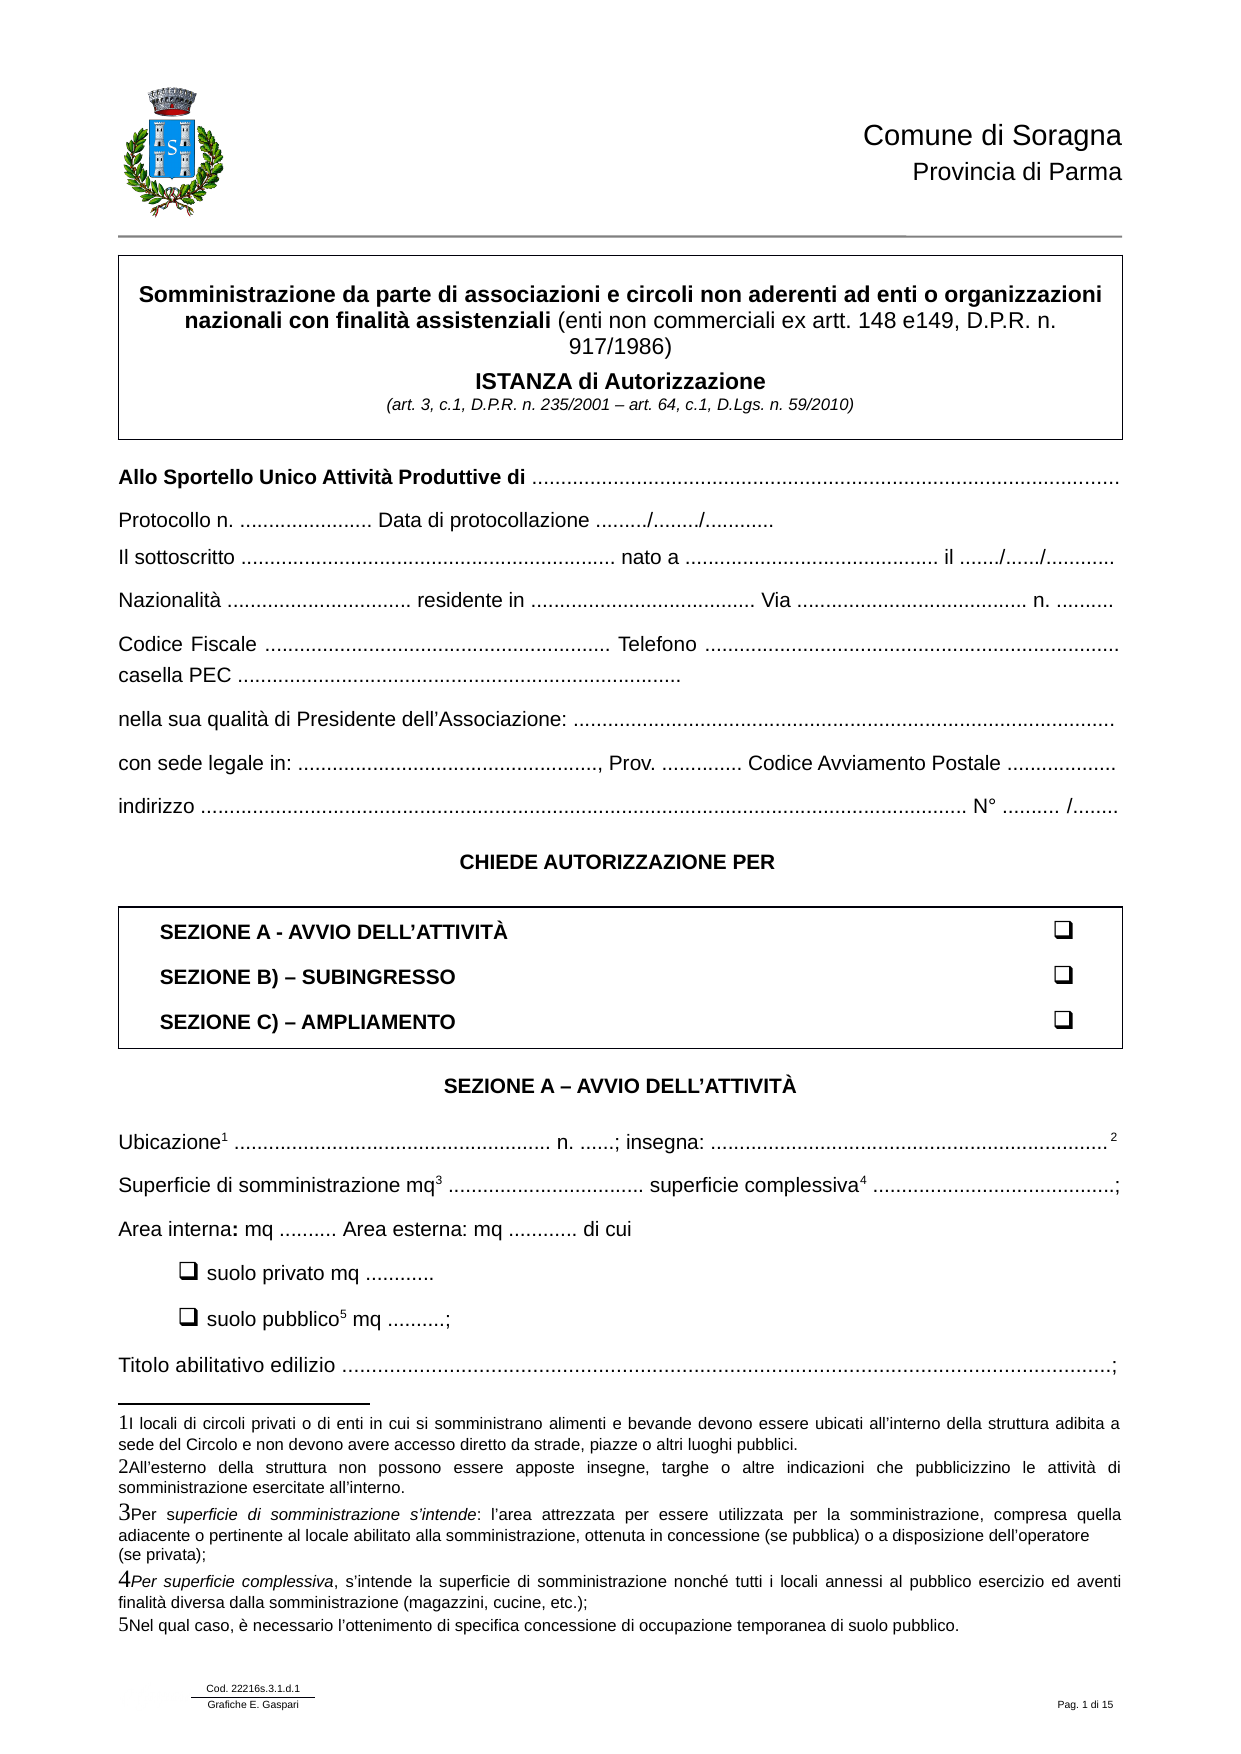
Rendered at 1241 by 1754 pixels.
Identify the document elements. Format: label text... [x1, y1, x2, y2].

text (se privata); [118, 1545, 1122, 1564]
text indirizzo ..................................................................................................................................... N° .......... /........ [118, 794, 1128, 818]
text Comune di Soragna [224, 118, 1122, 152]
text SEZIONE A – AVVIO DELL’ATTIVITÀ [118, 1073, 1122, 1097]
text CHIEDE AUTORIZZAZIONE PER [118, 850, 1122, 874]
text Ubicazione ....................................................... n. ......; insegna: ..................................................................... [118, 1129, 1122, 1153]
text  suolo pubblico mq ..........; [177, 1307, 1122, 1332]
text Provincia di Parma [224, 157, 1122, 185]
text Codice Fiscale ............................................................ Telefono ........................................................................ casella PEC ............................................................................. [118, 632, 1122, 687]
text Nel qual caso, è necessario l’ottenimento di specifica concessione di occupazione temporanea di suolo pubblico. [118, 1612, 1122, 1636]
text Il sottoscritto ................................................................. nato a ............................................ il ......./....../............ [118, 545, 1122, 569]
text Area interna: mq .......... Area esterna: mq ............ di cui [118, 1217, 1122, 1241]
text  suolo privato mq ............ [177, 1261, 1122, 1286]
text Per superficie complessiva, s’intende la superficie di somministrazione nonché tutti i locali annessi al pubblico esercizio ed aventi finalità diversa dalla somministrazione (magazzini, cucine, etc.); [118, 1564, 1122, 1612]
text Superficie di somministrazione mq .................................. superficie complessiva ..........................................; [118, 1173, 1122, 1197]
text nella sua qualità di Presidente dell’Associazione: .............................................................................................. [118, 707, 1122, 731]
text Per superficie di somministrazione s’intende: l’area attrezzata per essere utilizzata per la somministrazione, compresa quella adiacente o pertinente al locale abilitato alla somministrazione, ottenuta in concessione (se pubblica) o a disposizione dell’operatore [118, 1497, 1122, 1545]
text Allo Sportello Unico Attività Produttive di [118, 464, 1122, 488]
text Nazionalità ................................ residente in ....................................... Via ........................................ n. .......... [118, 588, 1122, 612]
table_header SEZIONE A - AVVIO DELL’ATTIVITÀ  SEZIONE B) – SUBINGRESSO  SEZIONE C) – AMPLIAMENTO  [119, 908, 1122, 1047]
text con sede legale in: ...................................................., Prov. .............. Codice Avviamento Postale ................... [118, 750, 1122, 774]
text All’esterno della struttura non possono essere apposte insegne, targhe o altre indicazioni che pubblicizzino le attività di somministrazione esercitate all’interno. [118, 1453, 1122, 1497]
text I locali di circoli privati o di enti in cui si somministrano alimenti e bevande devono essere ubicati all’interno della struttura adibita a sede del Circolo e non devono avere accesso diretto da strade, piazze o altri luoghi pubblici. [118, 1410, 1122, 1453]
picture [122, 87, 224, 219]
text Titolo abilitativo edilizio .................................................................................................................................; [118, 1353, 1122, 1377]
table_header Somministrazione da parte di associazioni e circoli non aderenti ad enti o organizzazioni nazionali con finalità assistenziali (enti non commerciali ex artt. 148 e149, D.P.R. n. 917/1986) ISTANZA di Autorizzazione (art. 3, c.1, D.P.R. n. 235/2001 – art. 64, c.1, D.Lgs. n. 59/2010) [119, 256, 1122, 438]
text Protocollo n. ....................... Data di protocollazione ........./......../............ [118, 508, 1122, 532]
